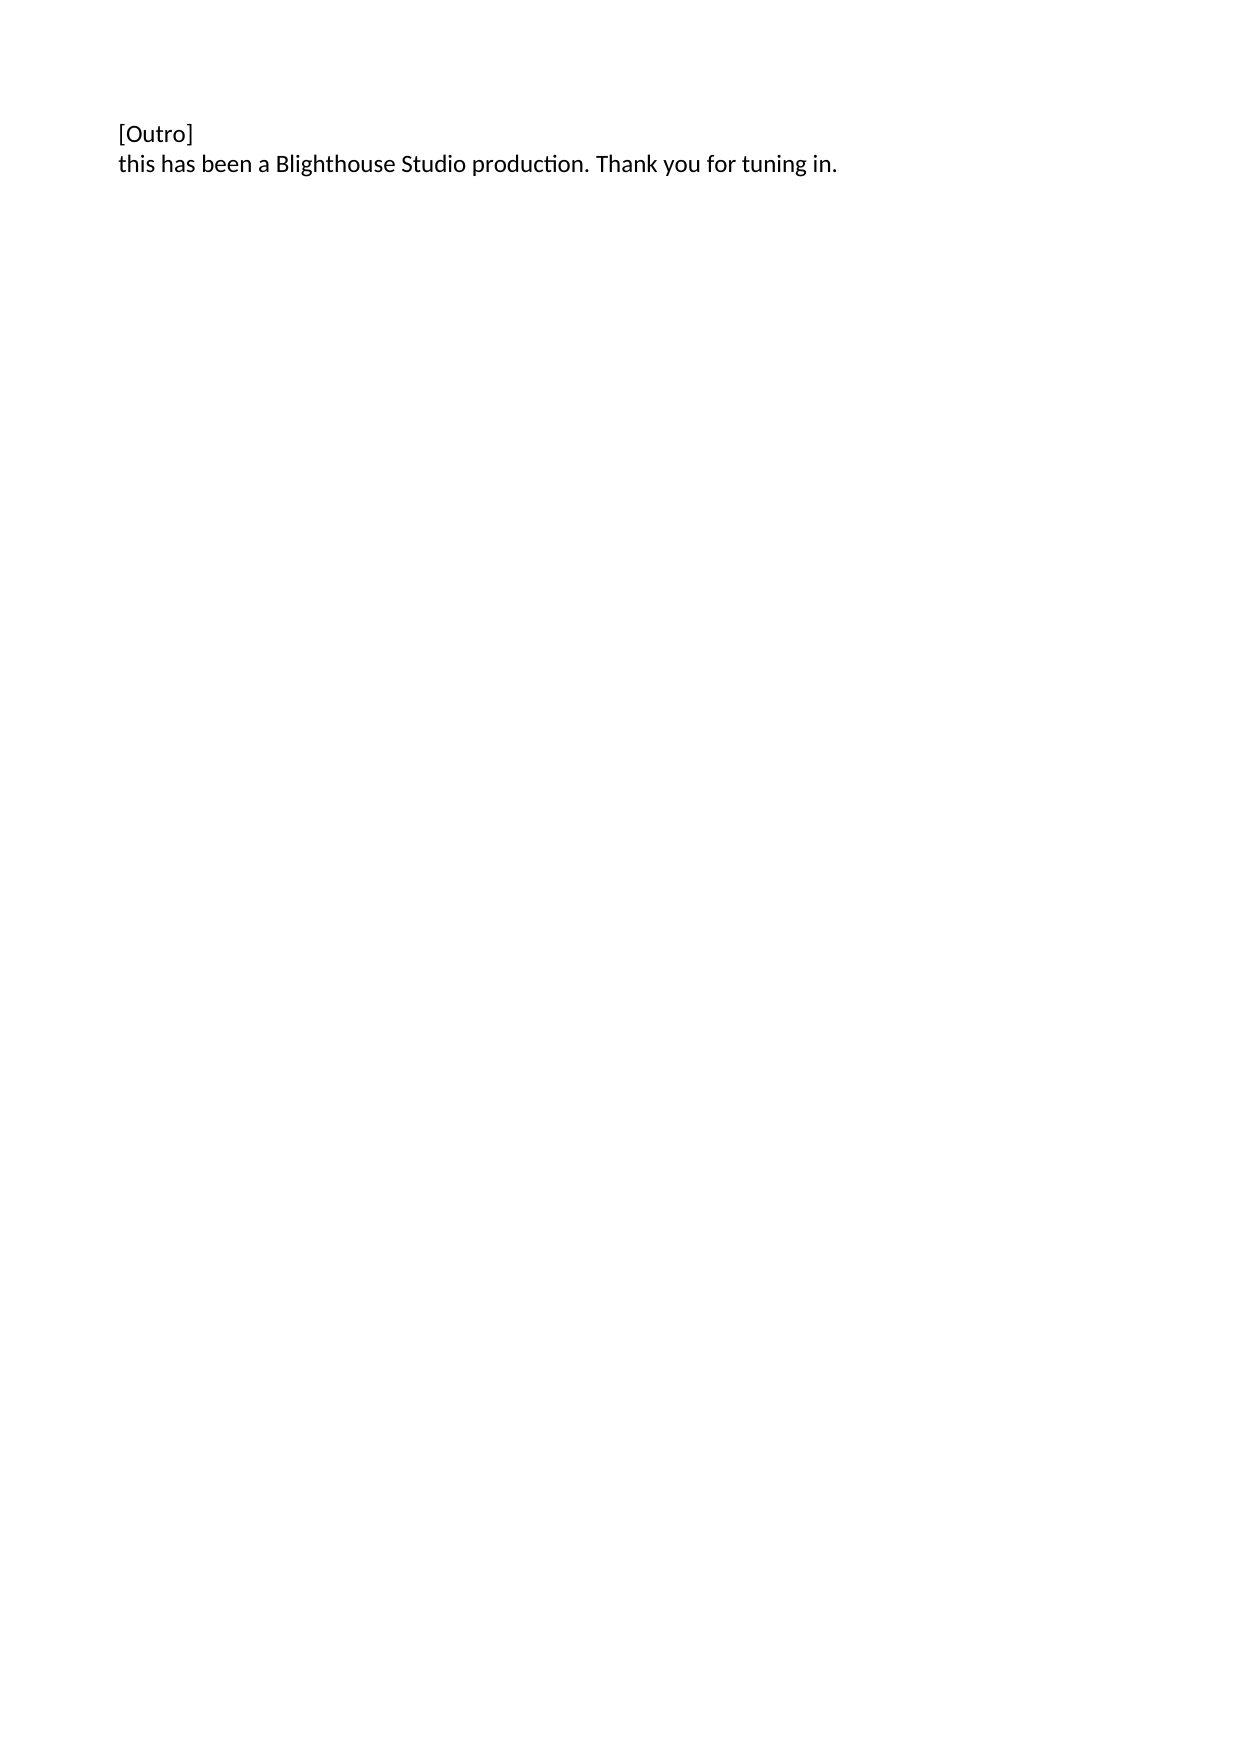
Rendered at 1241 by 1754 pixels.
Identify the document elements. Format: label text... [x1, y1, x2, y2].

text [Outro] [118, 118, 1122, 149]
text this has been a Blighthouse Studio production. Thank you for tuning in. [118, 149, 1122, 179]
